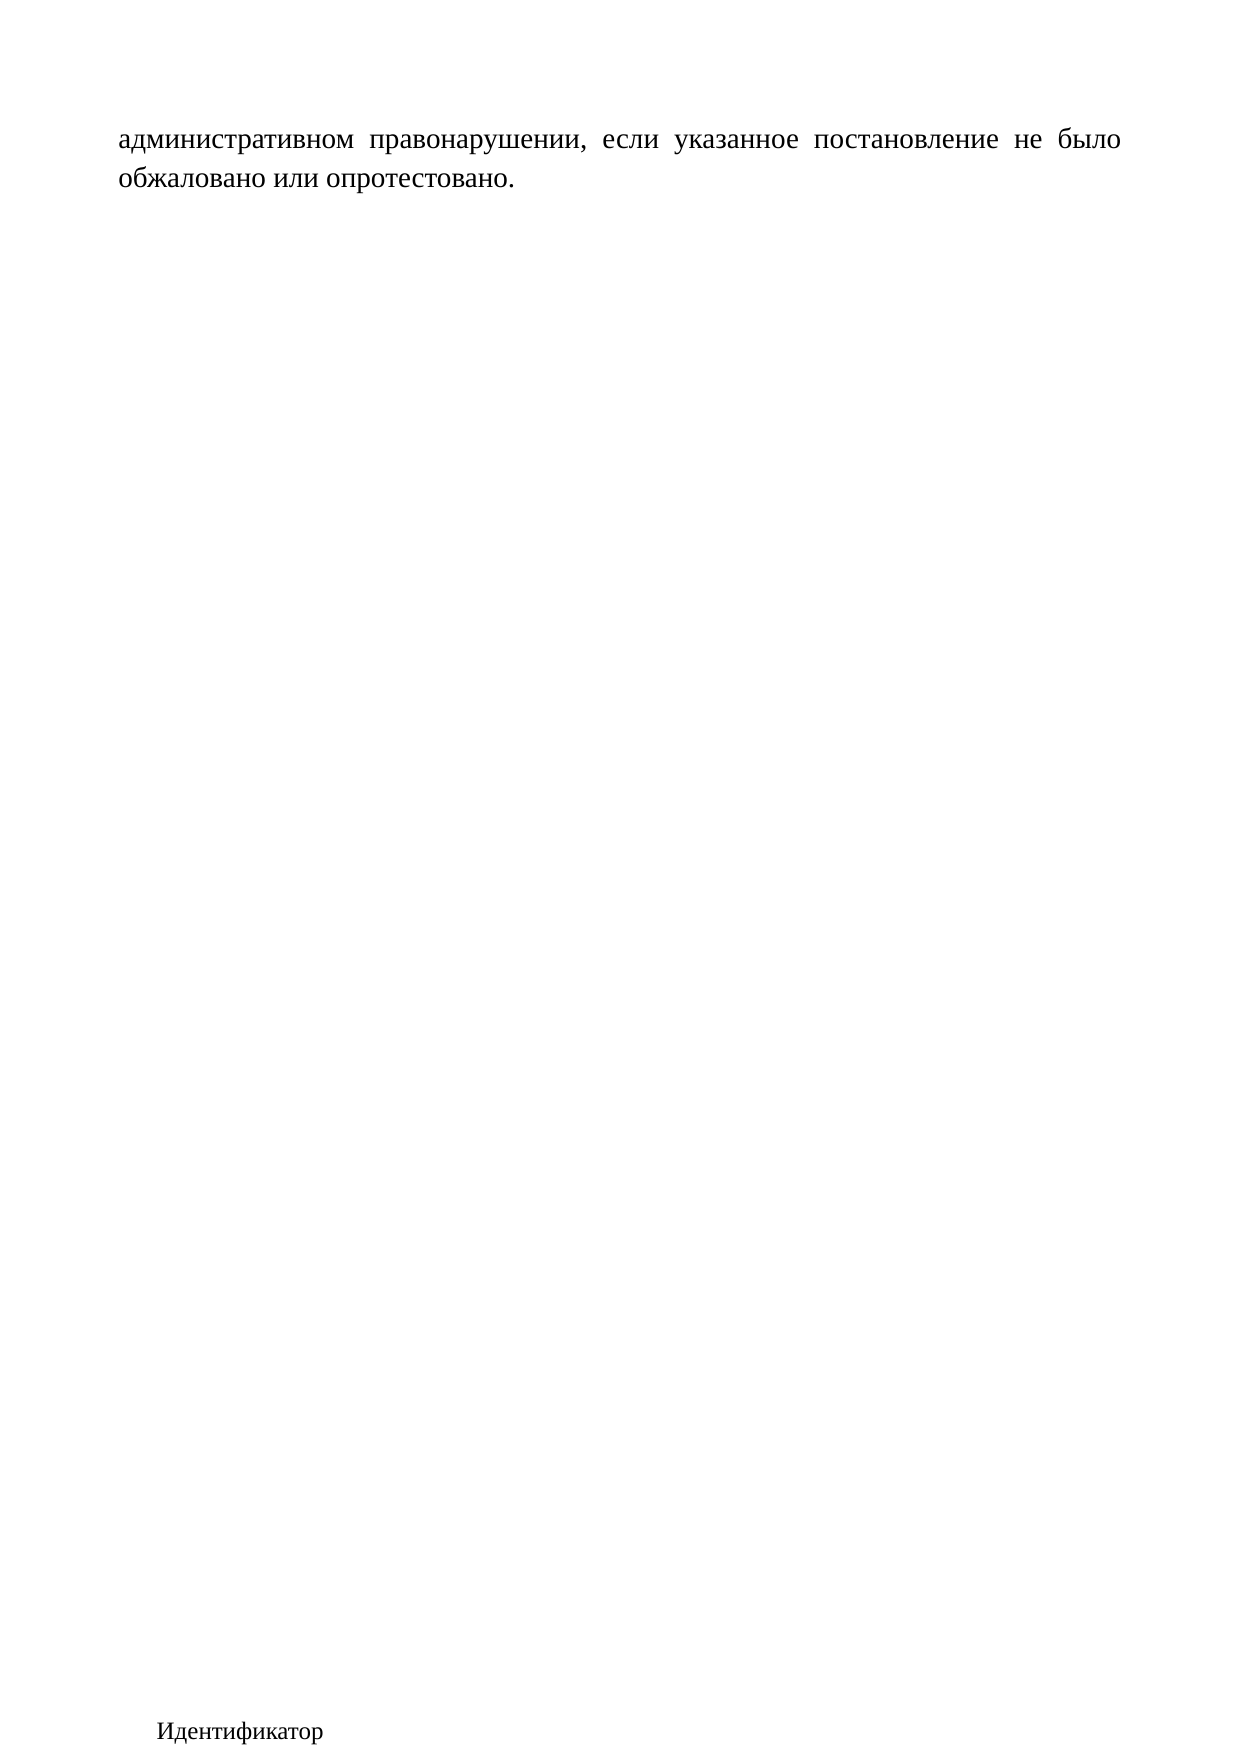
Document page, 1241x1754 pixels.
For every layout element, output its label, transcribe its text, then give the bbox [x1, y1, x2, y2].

text административном правонарушении, если указанное постановление не было обжаловано или опротестовано. [118, 118, 1122, 195]
